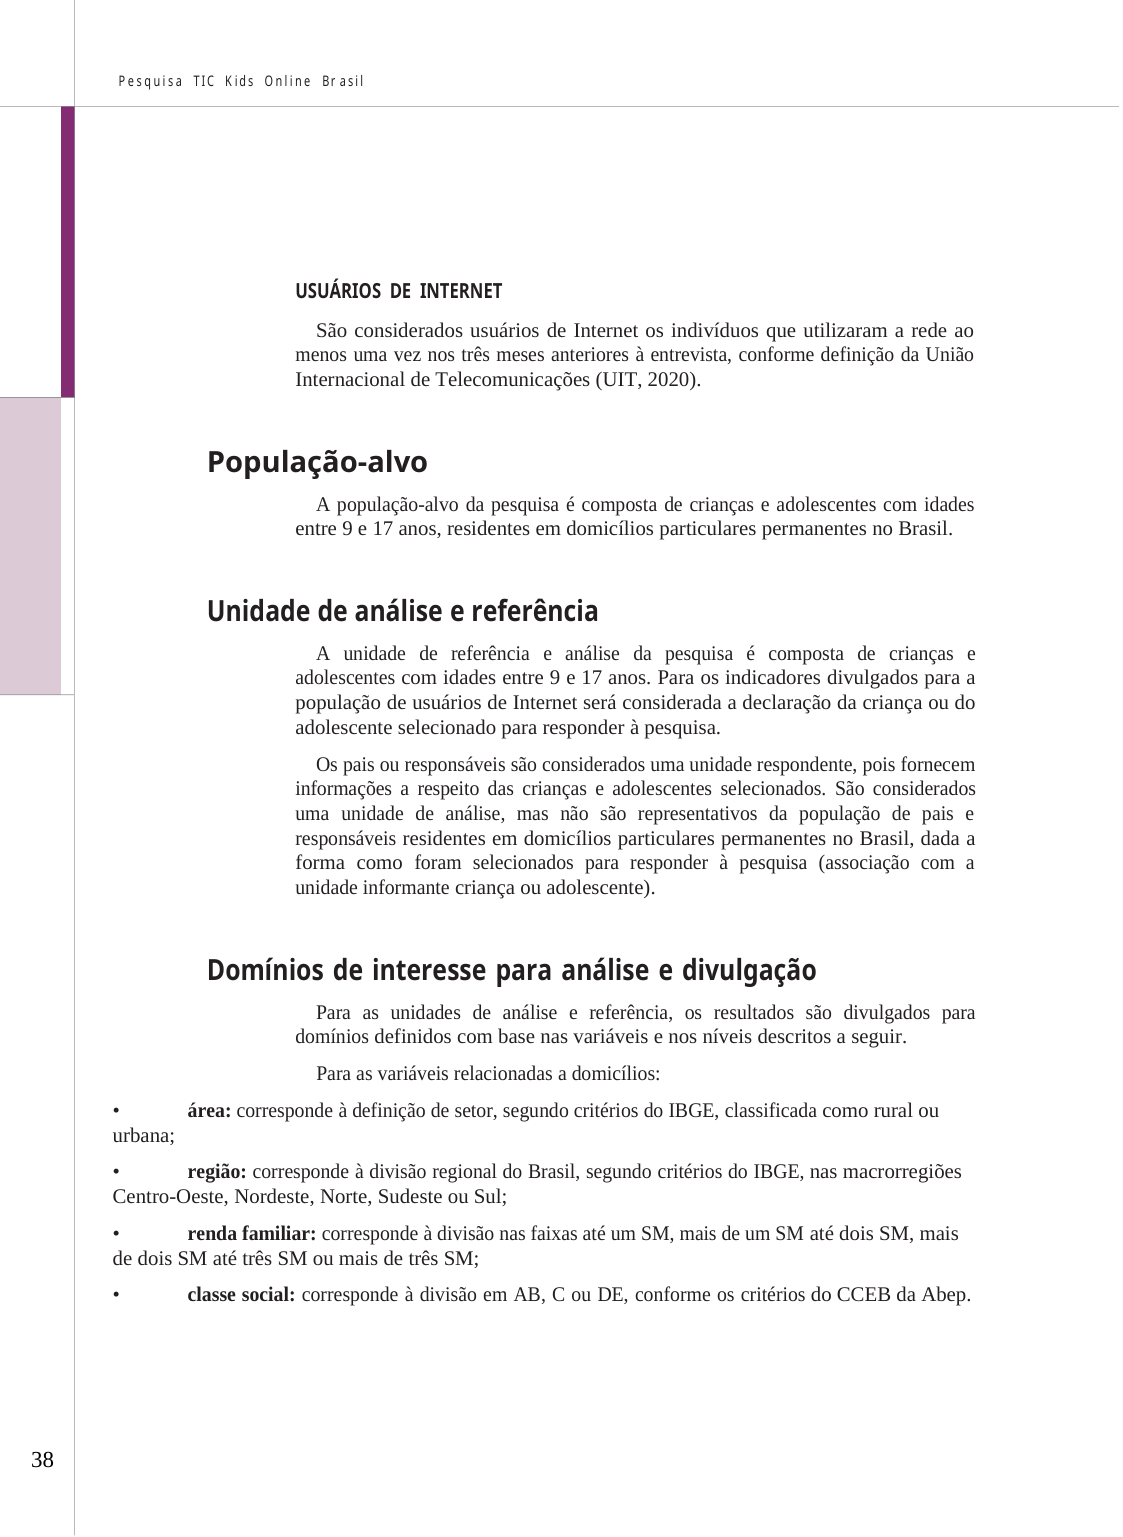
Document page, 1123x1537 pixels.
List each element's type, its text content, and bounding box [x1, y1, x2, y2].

list área: corresponde à definição de setor, segundo critérios do IBGE, classificada como rural ou urbana; [112, 1098, 976, 1147]
subtitle Domínios de interesse para análise e divulgação [207, 949, 987, 989]
list classe social: corresponde à divisão em AB, C ou DE, conforme os critérios do CCEB da Abep. [112, 1282, 976, 1306]
text Os pais ou responsáveis são considerados uma unidade respondente, pois fornecem informações a respeito das crianças e adolescentes selecionados. São considerados uma unidade de análise, mas não são representativos da população de pais e responsáveis residentes em domicílios particulares permanentes no Brasil, dada a forma como foram selecionados para responder à pesquisa (associação com a unidade informante criança ou adolescente). [295, 751, 976, 899]
text Para as unidades de análise e referência, os resultados são divulgados para domínios definidos com base nas variáveis e nos níveis descritos a seguir. [295, 1000, 976, 1048]
subtitle Unidade de análise e referência [207, 590, 987, 630]
subtitle População-alvo [207, 441, 987, 481]
text A população-alvo da pesquisa é composta de crianças e adolescentes com idades entre 9 e 17 anos, residentes em domicílios particulares permanentes no Brasil. [295, 491, 976, 540]
text São considerados usuários de Internet os indivíduos que utilizaram a rede ao menos uma vez nos três meses anteriores à entrevista, conforme definição da União Internacional de Telecomunicações (UIT, 2020). [295, 317, 976, 391]
text A unidade de referência e análise da pesquisa é composta de crianças e adolescentes com idades entre 9 e 17 anos. Para os indicadores divulgados para a população de usuários de Internet será considerada a declaração da criança ou do adolescente selecionado para responder à pesquisa. [295, 641, 976, 739]
subtitle USUÁRIOS DE INTERNET [295, 276, 987, 305]
list renda familiar: corresponde à divisão nas faixas até um SM, mais de um SM até dois SM, mais de dois SM até três SM ou mais de três SM; [112, 1221, 976, 1269]
text Para as variáveis relacionadas a domicílios: [316, 1061, 987, 1085]
list região: corresponde à divisão regional do Brasil, segundo critérios do IBGE, nas macrorregiões Centro-Oeste, Nordeste, Norte, Sudeste ou Sul; [112, 1159, 976, 1208]
